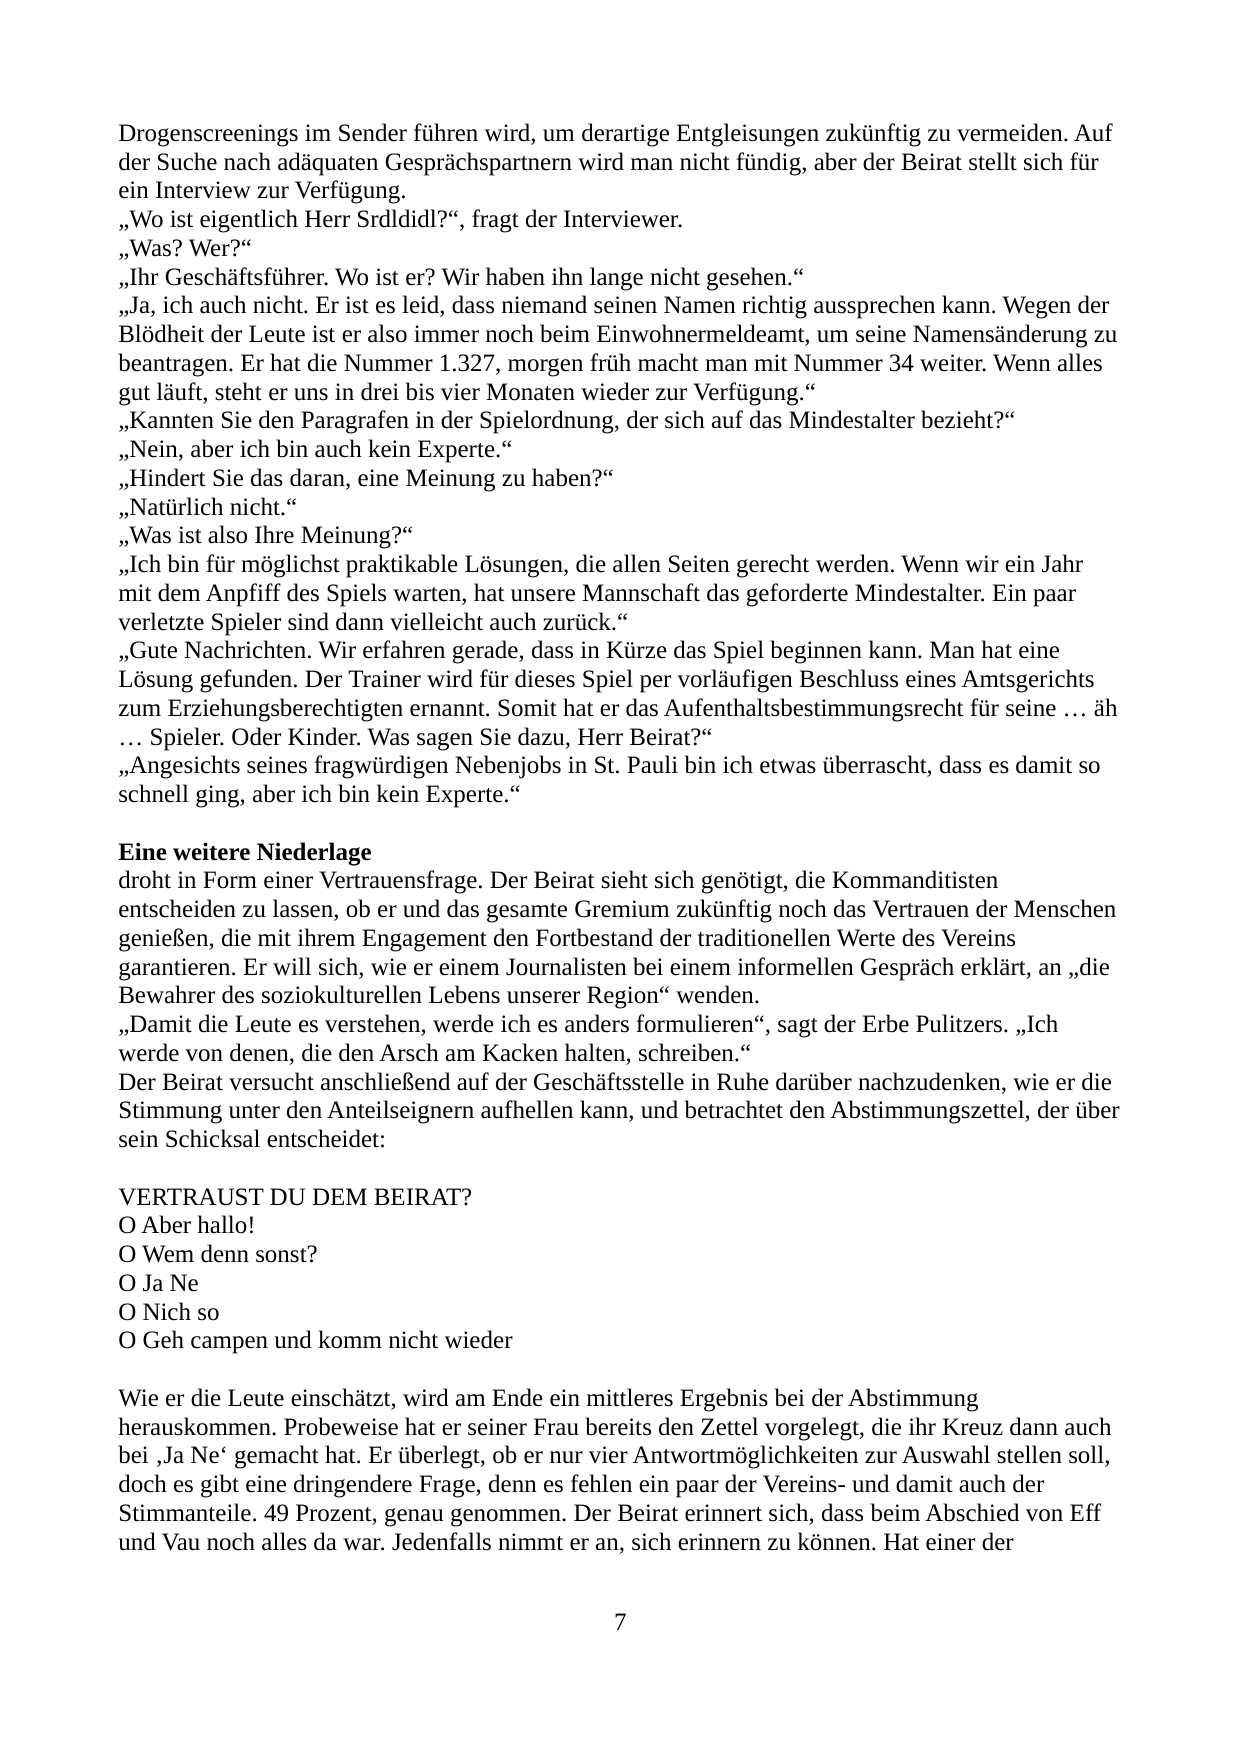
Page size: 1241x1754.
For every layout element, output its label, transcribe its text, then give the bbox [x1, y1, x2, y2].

text „Ja, ich auch nicht. Er ist es leid, dass niemand seinen Namen richtig aussprechen kann. Wegen der Blödheit der Leute ist er also immer noch beim Einwohnermeldeamt, um seine Namensänderung zu beantragen. Er hat die Nummer 1.327, morgen früh macht man mit Nummer 34 weiter. Wenn alles gut läuft, steht er uns in drei bis vier Monaten wieder zur Verfügung.“ [118, 291, 1122, 406]
text „Nein, aber ich bin auch kein Experte.“ [118, 434, 1122, 463]
text „Gute Nachrichten. Wir erfahren gerade, dass in Kürze das Spiel beginnen kann. Man hat eine Lösung gefunden. Der Trainer wird für dieses Spiel per vorläufigen Beschluss eines Amtsgerichts zum Erziehungsberechtigten ernannt. Somit hat er das Aufenthaltsbestimmungsrecht für seine … äh … Spieler. Oder Kinder. Was sagen Sie dazu, Herr Beirat?“ [118, 636, 1122, 751]
text „Wo ist eigentlich Herr Srdldidl?“, fragt der Interviewer. [118, 204, 1122, 233]
text Der Beirat versucht anschließend auf der Geschäftsstelle in Ruhe darüber nachzudenken, wie er die Stimmung unter den Anteilseignern aufhellen kann, und betrachtet den Abstimmungszettel, der über sein Schicksal entscheidet: [118, 1067, 1122, 1153]
text O Nich so [118, 1297, 1122, 1326]
text „Hindert Sie das daran, eine Meinung zu haben?“ [118, 463, 1122, 492]
text O Geh campen und komm nicht wieder [118, 1326, 1122, 1354]
text „Was ist also Ihre Meinung?“ [118, 521, 1122, 549]
text „Damit die Leute es verstehen, werde ich es anders formulieren“, sagt der Erbe Pulitzers. „Ich werde von denen, die den Arsch am Kacken halten, schreiben.“ [118, 1009, 1122, 1067]
text Wie er die Leute einschätzt, wird am Ende ein mittleres Ergebnis bei der Abstimmung herauskommen. Probeweise hat er seiner Frau bereits den Zettel vorgelegt, die ihr Kreuz dann auch bei ‚Ja Ne‘ gemacht hat. Er überlegt, ob er nur vier Antwortmöglichkeiten zur Auswahl stellen soll, doch es gibt eine dringendere Frage, denn es fehlen ein paar der Vereins- und damit auch der Stimmanteile. 49 Prozent, genau genommen. Der Beirat erinnert sich, dass beim Abschied von Eff und Vau noch alles da war. Jedenfalls nimmt er an, sich erinnern zu können. Hat einer der [118, 1383, 1122, 1556]
text VERTRAUST DU DEM BEIRAT? [118, 1182, 1122, 1211]
text „Ich bin für möglichst praktikable Lösungen, die allen Seiten gerecht werden. Wenn wir ein Jahr mit dem Anpfiff des Spiels warten, hat unsere Mannschaft das geforderte Mindestalter. Ein paar verletzte Spieler sind dann vielleicht auch zurück.“ [118, 549, 1122, 636]
text „Angesichts seines fragwürdigen Nebenjobs in St. Pauli bin ich etwas überrascht, dass es damit so schnell ging, aber ich bin kein Experte.“ [118, 751, 1122, 808]
text O Aber hallo! [118, 1211, 1122, 1239]
text „Kannten Sie den Paragrafen in der Spielordnung, der sich auf das Mindestalter bezieht?“ [118, 406, 1122, 434]
text „Natürlich nicht.“ [118, 492, 1122, 521]
text „Ihr Geschäftsführer. Wo ist er? Wir haben ihn lange nicht gesehen.“ [118, 262, 1122, 291]
text Drogenscreenings im Sender führen wird, um derartige Entgleisungen zukünftig zu vermeiden. Auf der Suche nach adäquaten Gesprächspartnern wird man nicht fündig, aber der Beirat stellt sich für ein Interview zur Verfügung. [118, 118, 1122, 204]
text droht in Form einer Vertrauensfrage. Der Beirat sieht sich genötigt, die Kommanditisten entscheiden zu lassen, ob er und das gesamte Gremium zukünftig noch das Vertrauen der Menschen genießen, die mit ihrem Engagement den Fortbestand der traditionellen Werte des Vereins garantieren. Er will sich, wie er einem Journalisten bei einem informellen Gespräch erklärt, an „die Bewahrer des soziokulturellen Lebens unserer Region“ wenden. [118, 866, 1122, 1009]
text O Wem denn sonst? [118, 1239, 1122, 1268]
text O Ja Ne [118, 1268, 1122, 1297]
text Eine weitere Niederlage [118, 837, 1122, 866]
text „Was? Wer?“ [118, 233, 1122, 262]
